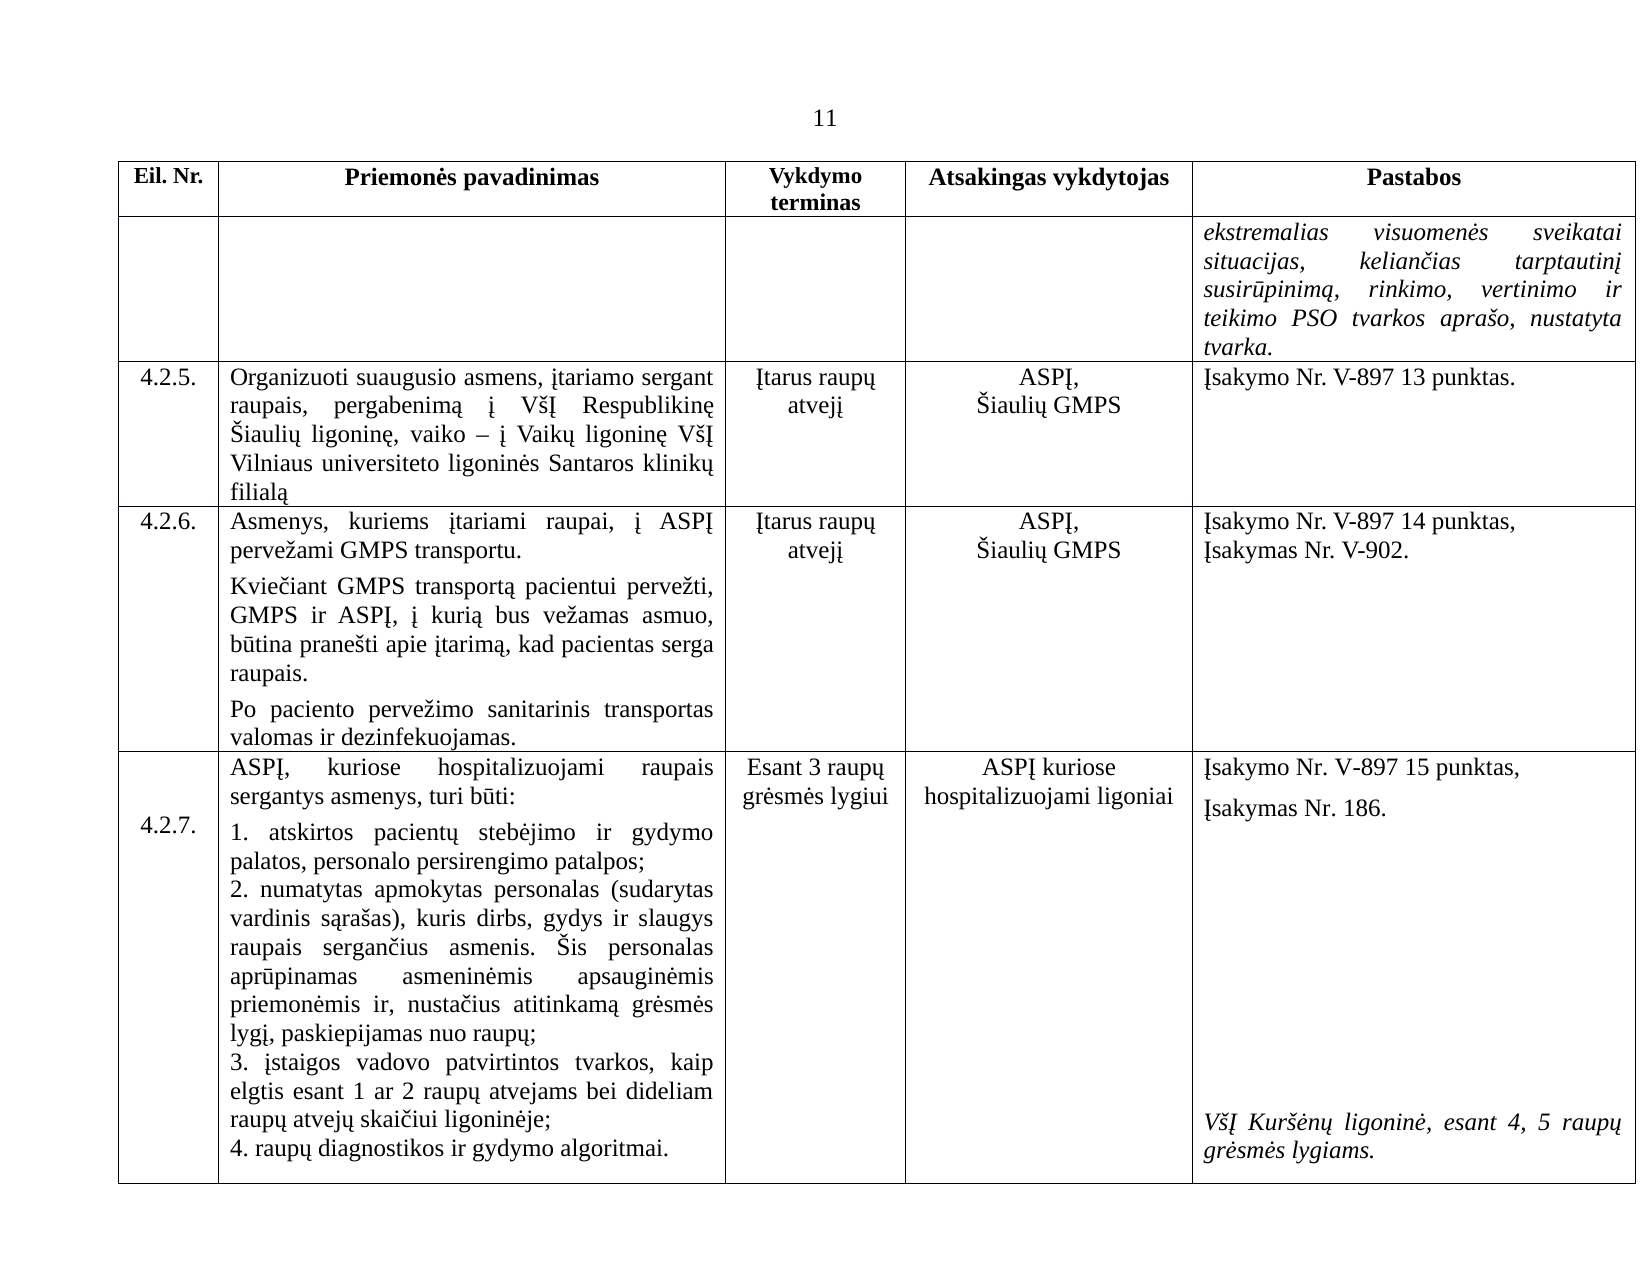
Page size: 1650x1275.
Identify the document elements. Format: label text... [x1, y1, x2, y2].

table_header Atsakingas vykdytojas [906, 162, 1192, 216]
table_cell Įsakymo Nr. V-897 13 punktas. [1193, 362, 1635, 506]
table_cell Įsakymo Nr. V-897 14 punktas, Įsakymas Nr. V-902. [1193, 507, 1635, 751]
table_cell [726, 217, 905, 361]
table_cell ekstremalias visuomenės sveikatai situacijas, keliančias tarptautinį susirūpinimą, rinkimo, vertinimo ir teikimo PSO tvarkos aprašo, nustatyta tvarka. [1193, 217, 1635, 361]
table_cell Asmenys, kuriems įtariami raupai, į ASPĮ pervežami GMPS transportu. Kviečiant GMPS transportą pacientui pervežti, GMPS ir ASPĮ, į kurią bus vežamas asmuo, būtina pranešti apie įtarimą, kad pacientas serga raupais. Po paciento pervežimo sanitarinis transportas valomas ir dezinfekuojamas. [219, 507, 725, 751]
table_cell [119, 217, 218, 361]
table_cell 4.2.6. [119, 507, 218, 751]
table_cell ASPĮ, Šiaulių GMPS [906, 507, 1192, 751]
table_cell 4.2.5. [119, 362, 218, 506]
table_header Priemonės pavadinimas [219, 162, 725, 216]
table_cell [906, 217, 1192, 361]
table_cell [219, 217, 725, 361]
table_cell ASPĮ, Šiaulių GMPS [906, 362, 1192, 506]
table_cell ASPĮ kuriose hospitalizuojami ligoniai [906, 752, 1192, 1182]
table_header Eil. Nr. [119, 162, 218, 216]
table_cell ASPĮ, kuriose hospitalizuojami raupais sergantys asmenys, turi būti: 1. atskirtos pacientų stebėjimo ir gydymo palatos, personalo persirengimo patalpos; 2. numatytas apmokytas personalas (sudarytas vardinis sąrašas), kuris dirbs, gydys ir slaugys raupais sergančius asmenis. Šis personalas aprūpinamas asmeninėmis apsauginėmis priemonėmis ir, nustačius atitinkamą grėsmės lygį, paskiepijamas nuo raupų; 3. įstaigos vadovo patvirtintos tvarkos, kaip elgtis esant 1 ar 2 raupų atvejams bei dideliam raupų atvejų skaičiui ligoninėje; 4. raupų diagnostikos ir gydymo algoritmai. [219, 752, 725, 1182]
table_header Vykdymo terminas [726, 162, 905, 216]
table_cell Organizuoti suaugusio asmens, įtariamo sergant raupais, pergabenimą į VšĮ Respublikinę Šiaulių ligoninę, vaiko – į Vaikų ligoninę VšĮ Vilniaus universiteto ligoninės Santaros klinikų filialą [219, 362, 725, 506]
table_cell Įtarus raupų atvejį [726, 362, 905, 506]
table_cell Esant 3 raupų grėsmės lygiui [726, 752, 905, 1182]
table_cell 4.2.7. [119, 752, 218, 1182]
table_cell Įsakymo Nr. V-897 15 punktas, Įsakymas Nr. 186. VšĮ Kuršėnų ligoninė, esant 4, 5 raupų grėsmės lygiams. [1193, 752, 1635, 1182]
table_cell Įtarus raupų atvejį [726, 507, 905, 751]
table_header Pastabos [1193, 162, 1635, 216]
